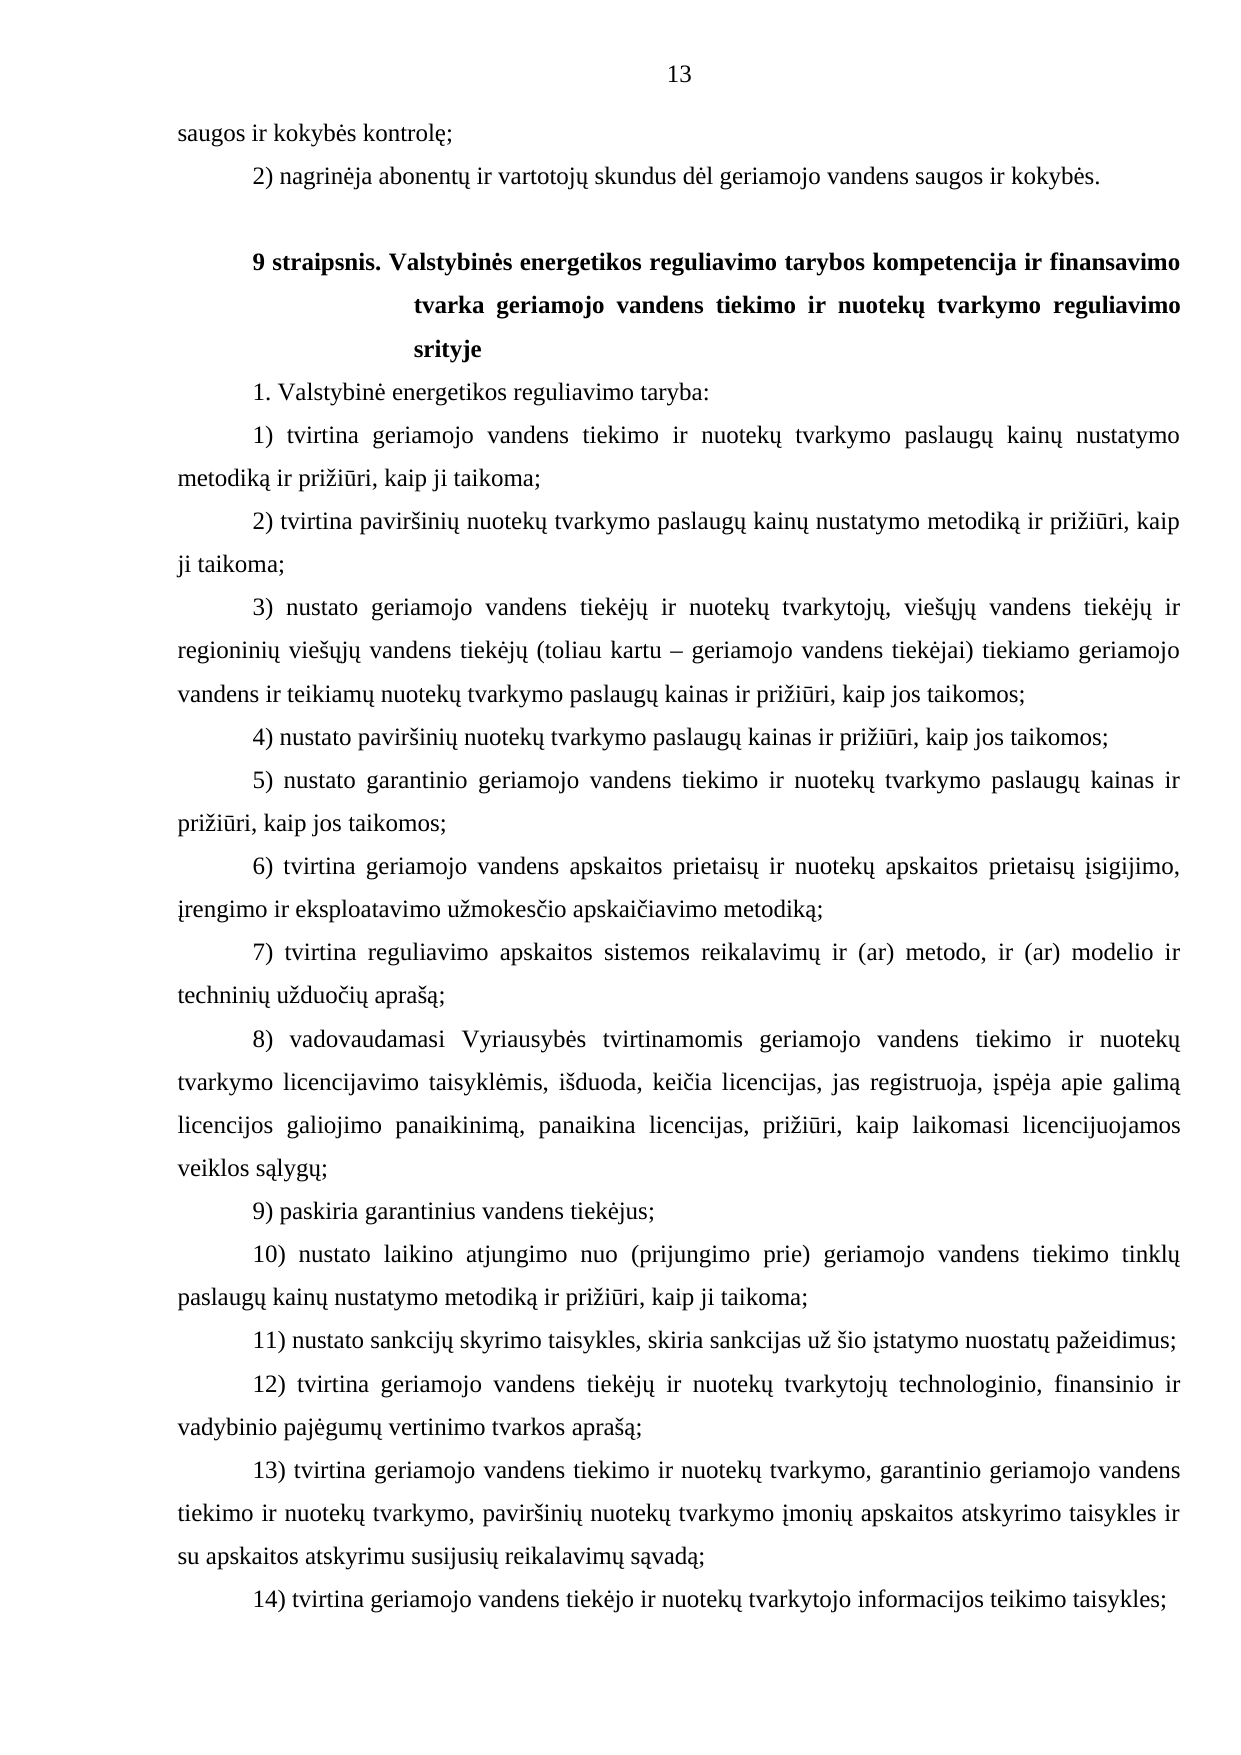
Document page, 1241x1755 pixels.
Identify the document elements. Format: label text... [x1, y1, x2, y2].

text 9) paskiria garantinius vandens tiekėjus; [177, 1196, 1181, 1225]
text 5) nustato garantinio geriamojo vandens tiekimo ir nuotekų tvarkymo paslaugų kainas ir prižiūri, kaip jos taikomos; [177, 765, 1181, 837]
text saugos ir kokybės kontrolę; [177, 118, 1181, 147]
text 11) nustato sankcijų skyrimo taisykles, skiria sankcijas už šio įstatymo nuostatų pažeidimus; [177, 1326, 1181, 1354]
text 10) nustato laikino atjungimo nuo (prijungimo prie) geriamojo vandens tiekimo tinklų paslaugų kainų nustatymo metodiką ir prižiūri, kaip ji taikoma; [177, 1239, 1181, 1311]
text 1) tvirtina geriamojo vandens tiekimo ir nuotekų tvarkymo paslaugų kainų nustatymo metodiką ir prižiūri, kaip ji taikoma; [177, 420, 1181, 492]
text 2) nagrinėja abonentų ir vartotojų skundus dėl geriamojo vandens saugos ir kokybės. [177, 161, 1181, 190]
text 1. Valstybinė energetikos reguliavimo taryba: [177, 377, 1181, 406]
text 4) nustato paviršinių nuotekų tvarkymo paslaugų kainas ir prižiūri, kaip jos taikomos; [177, 722, 1181, 751]
text 2) tvirtina paviršinių nuotekų tvarkymo paslaugų kainų nustatymo metodiką ir prižiūri, kaip ji taikoma; [177, 506, 1181, 578]
text 6) tvirtina geriamojo vandens apskaitos prietaisų ir nuotekų apskaitos prietaisų įsigijimo, įrengimo ir eksploatavimo užmokesčio apskaičiavimo metodiką; [177, 851, 1181, 923]
text 7) tvirtina reguliavimo apskaitos sistemos reikalavimų ir (ar) metodo, ir (ar) modelio ir techninių užduočių aprašą; [177, 937, 1181, 1009]
text 12) tvirtina geriamojo vandens tiekėjų ir nuotekų tvarkytojų technologinio, finansinio ir vadybinio pajėgumų vertinimo tvarkos aprašą; [177, 1369, 1181, 1441]
text 14) tvirtina geriamojo vandens tiekėjo ir nuotekų tvarkytojo informacijos teikimo taisykles; [177, 1584, 1181, 1613]
text 3) nustato geriamojo vandens tiekėjų ir nuotekų tvarkytojų, viešųjų vandens tiekėjų ir regioninių viešųjų vandens tiekėjų (toliau kartu – geriamojo vandens tiekėjai) tiekiamo geriamojo vandens ir teikiamų nuotekų tvarkymo paslaugų kainas ir prižiūri, kaip jos taikomos; [177, 592, 1181, 707]
text 8) vadovaudamasi Vyriausybės tvirtinamomis geriamojo vandens tiekimo ir nuotekų tvarkymo licencijavimo taisyklėmis, išduoda, keičia licencijas, jas registruoja, įspėja apie galimą licencijos galiojimo panaikinimą, panaikina licencijas, prižiūri, kaip laikomasi licencijuojamos veiklos sąlygų; [177, 1024, 1181, 1182]
text 13) tvirtina geriamojo vandens tiekimo ir nuotekų tvarkymo, garantinio geriamojo vandens tiekimo ir nuotekų tvarkymo, paviršinių nuotekų tvarkymo įmonių apskaitos atskyrimo taisykles ir su apskaitos atskyrimu susijusių reikalavimų sąvadą; [177, 1455, 1181, 1570]
text 9 straipsnis. Valstybinės energetikos reguliavimo tarybos kompetencija ir finansavimo tvarka geriamojo vandens tiekimo ir nuotekų tvarkymo reguliavimo srityje [252, 247, 1181, 362]
